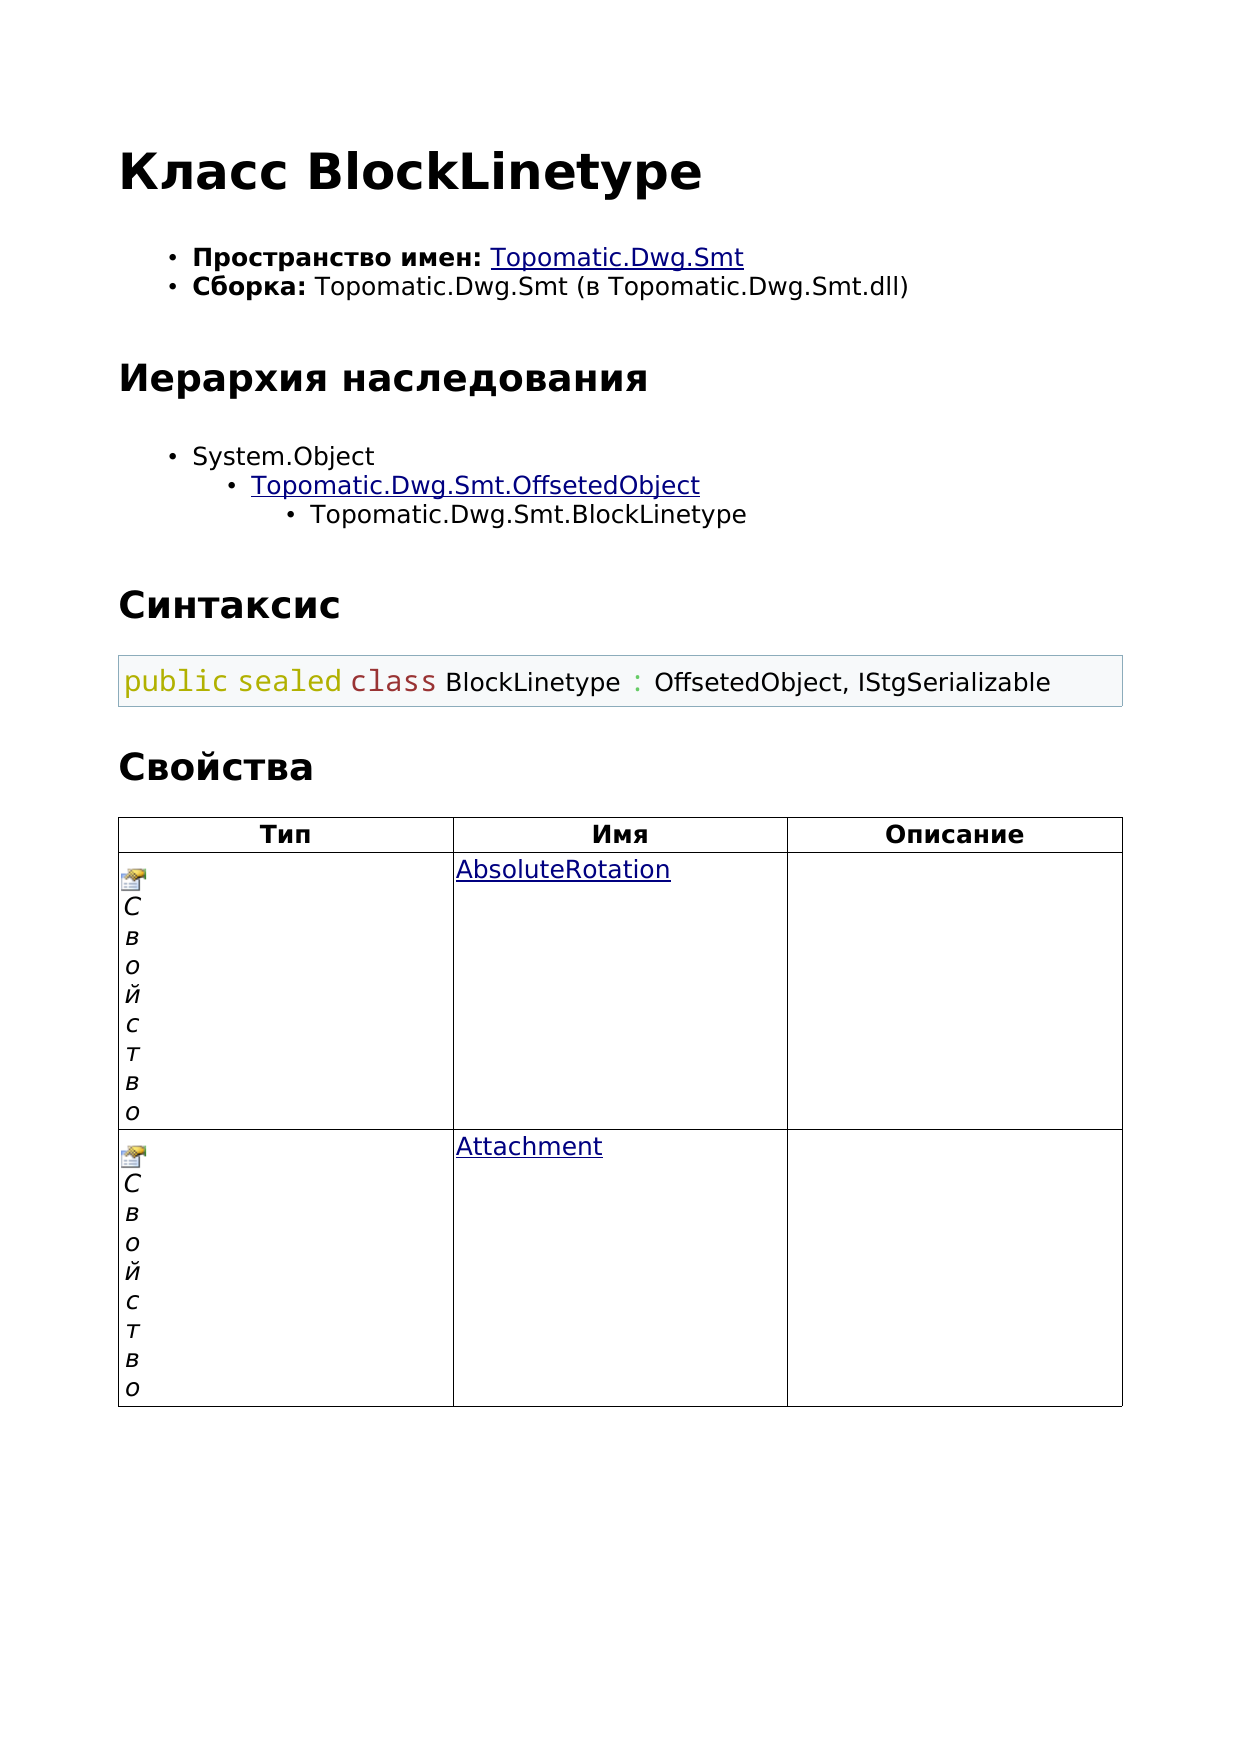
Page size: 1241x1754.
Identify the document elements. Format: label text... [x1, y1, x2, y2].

table_cell Attachment [454, 1130, 787, 1406]
picture [121, 867, 147, 893]
table_header Имя [454, 818, 787, 852]
subtitle Иерархия наследования [118, 356, 1122, 400]
table_cell [119, 1130, 453, 1406]
list Topomatic.Dwg.Smt.OffsetedObject [236, 471, 1122, 500]
subtitle Свойства [118, 746, 1122, 790]
table_header public sealed class BlockLinetype : OffsetedObject, IStgSerializable [119, 656, 1122, 706]
list Topomatic.Dwg.Smt.BlockLinetype [295, 500, 1122, 529]
table_cell AbsoluteRotation [454, 853, 787, 1129]
picture [121, 1144, 147, 1170]
subtitle Синтаксис [118, 584, 1122, 627]
subtitle Класс BlockLinetype [118, 143, 1122, 201]
table_cell [788, 853, 1122, 1129]
list Пространство имен: Topomatic.Dwg.Smt [177, 243, 1122, 272]
table_cell [119, 853, 453, 1129]
list System.Object [177, 442, 1122, 471]
table_header Тип [119, 818, 453, 852]
table_header Описание [788, 818, 1122, 852]
table_cell [788, 1130, 1122, 1406]
list Сборка: Topomatic.Dwg.Smt (в Topomatic.Dwg.Smt.dll) [177, 272, 1122, 302]
